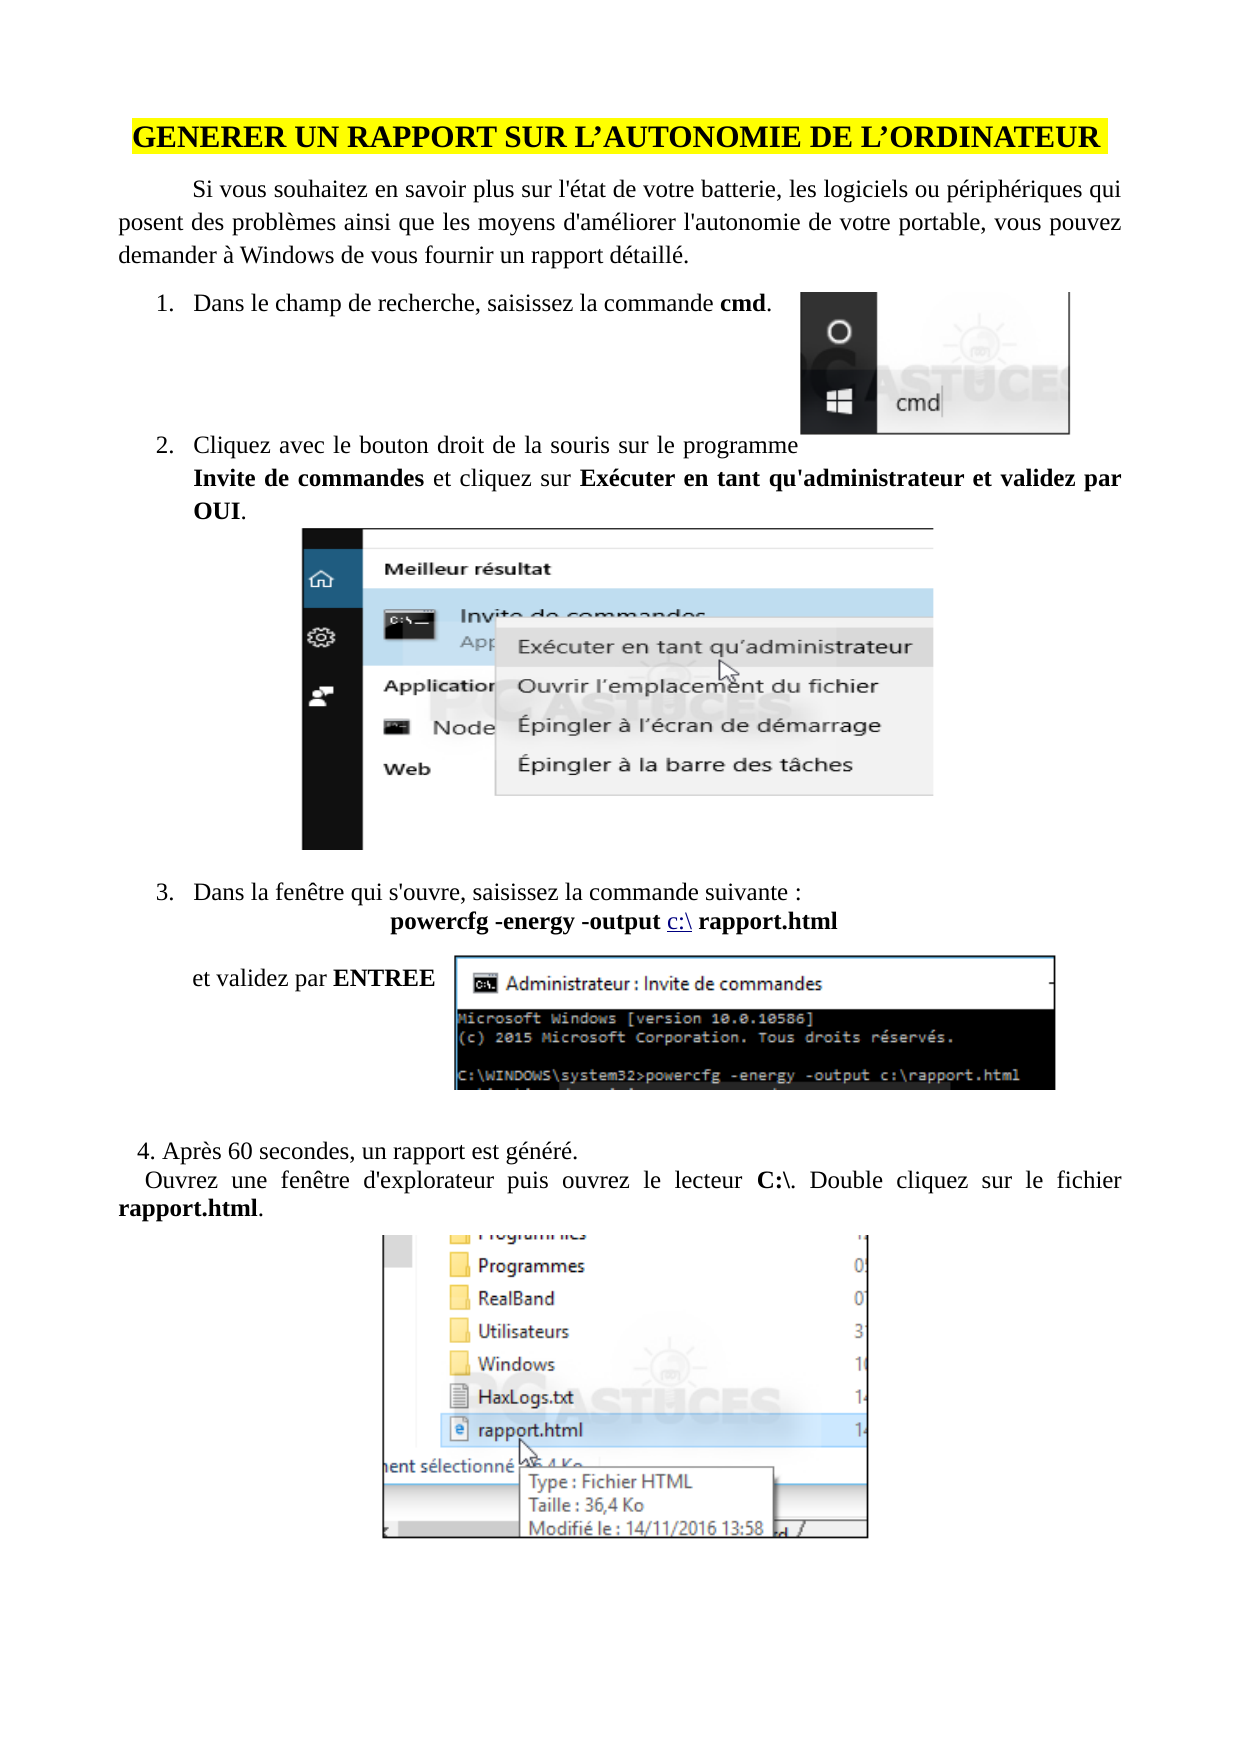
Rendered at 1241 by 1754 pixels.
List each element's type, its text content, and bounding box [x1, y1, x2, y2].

text et validez par ENTREE [118, 963, 453, 992]
text [1065, 963, 1122, 992]
picture [453, 951, 1065, 1090]
picture [299, 527, 934, 850]
picture [799, 292, 1078, 438]
list Dans la fenêtre qui s'ouvre, saisissez la commande suivante : [156, 877, 1122, 906]
text Ouvrez une fenêtre d'explorateur puis ouvrez le lecteur C:\. Double cliquez sur le fichier rapport.html. [118, 1165, 1122, 1222]
list Dans le champ de recherche, saisissez la commande cmd. [156, 288, 1122, 316]
picture [378, 1235, 878, 1551]
list Cliquez avec le bouton droit de la souris sur le programme Invite de commandes et cliquez sur Exécuter en tant qu'administrateur et validez par OUI. [156, 430, 1122, 525]
text powercfg -energy -output c:\ rapport.html [118, 906, 1122, 935]
text GENERER UN RAPPORT SUR L’AUTONOMIE DE L’ORDINATEUR [118, 118, 1122, 154]
text 4. Après 60 secondes, un rapport est généré. [118, 1136, 1122, 1165]
text Si vous souhaitez en savoir plus sur l'état de votre batterie, les logiciels ou périphériques qui posent des problèmes ainsi que les moyens d'améliorer l'autonomie de votre portable, vous pouvez demander à Windows de vous fournir un rapport détaillé. [118, 174, 1122, 269]
